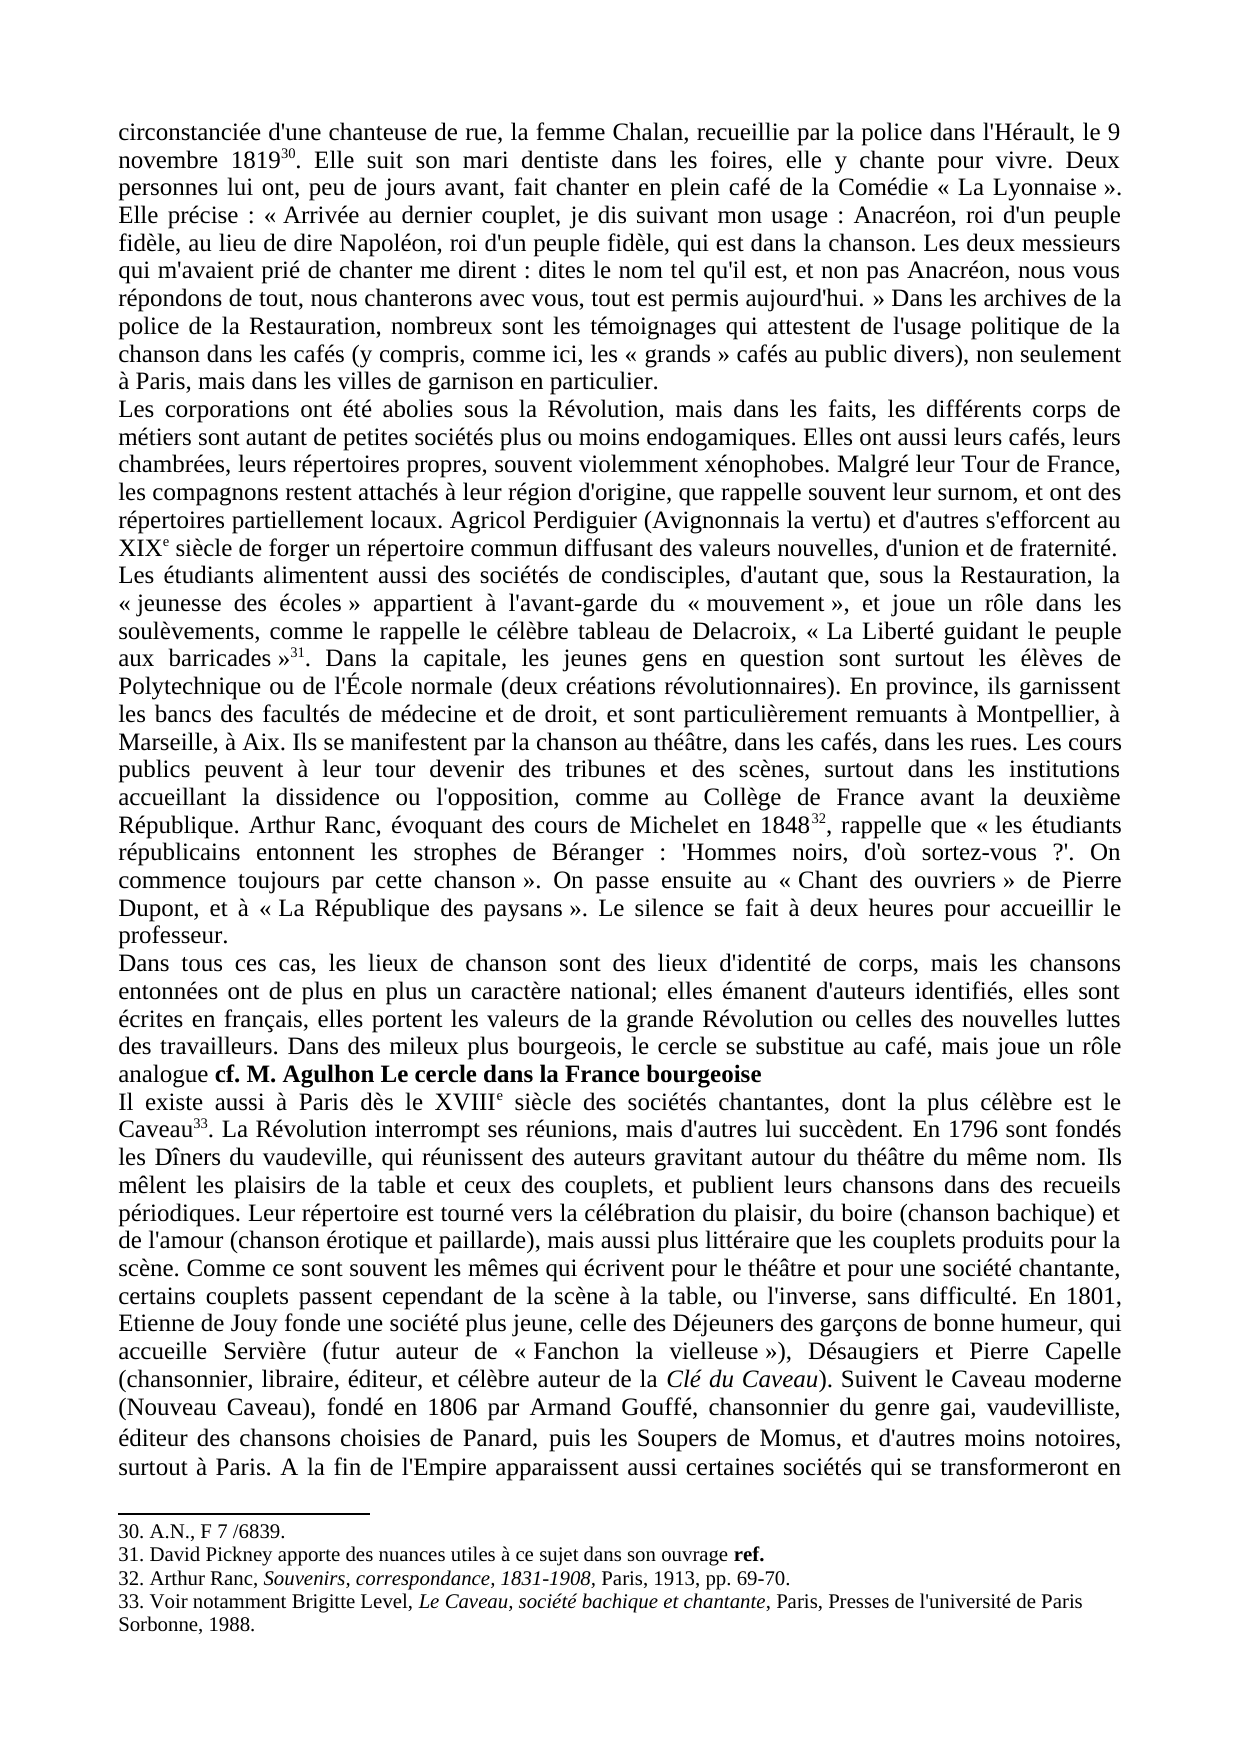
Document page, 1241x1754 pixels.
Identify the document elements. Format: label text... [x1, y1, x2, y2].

text Les étudiants alimentent aussi des sociétés de condisciples, d'autant que, sous la Restauration, la « jeunesse des écoles » appartient à l'avant-garde du « mouvement », et joue un rôle dans les soulèvements, comme le rappelle le célèbre tableau de Delacroix, « La Liberté guidant le peuple aux barricades ». Dans la capitale, les jeunes gens en question sont surtout les élèves de Polytechnique ou de l'École normale (deux créations révolutionnaires). En province, ils garnissent les bancs des facultés de médecine et de droit, et sont particulièrement remuants à Montpellier, à Marseille, à Aix. Ils se manifestent par la chanson au théâtre, dans les cafés, dans les rues. Les cours publics peuvent à leur tour devenir des tribunes et des scènes, surtout dans les institutions accueillant la dissidence ou l'opposition, comme au Collège de France avant la deuxième République. Arthur Ranc, évoquant des cours de Michelet en 1848, rappelle que « les étudiants républicains entonnent les strophes de Béranger : 'Hommes noirs, d'où sortez-vous ?'. On commence toujours par cette chanson ». On passe ensuite au « Chant des ouvriers » de Pierre Dupont, et à « La République des paysans ». Le silence se fait à deux heures pour accueillir le professeur. [118, 561, 1122, 949]
text Les corporations ont été abolies sous la Révolution, mais dans les faits, les différents corps de métiers sont autant de petites sociétés plus ou moins endogamiques. Elles ont aussi leurs cafés, leurs chambrées, leurs répertoires propres, souvent violemment xénophobes. Malgré leur Tour de France, les compagnons restent attachés à leur région d'origine, que rappelle souvent leur surnom, et ont des répertoires partiellement locaux. Agricol Perdiguier (Avignonnais la vertu) et d'autres s'efforcent au XIXe siècle de forger un répertoire commun diffusant des valeurs nouvelles, d'union et de fraternité. [118, 395, 1122, 561]
text . Voir notamment Brigitte Level, Le Caveau, société bachique et chantante, Paris, Presses de l'université de Paris Sorbonne, 1988. [118, 1589, 1122, 1636]
text circonstanciée d'une chanteuse de rue, la femme Chalan, recueillie par la police dans l'Hérault, le 9 novembre 1819. Elle suit son mari dentiste dans les foires, elle y chante pour vivre. Deux personnes lui ont, peu de jours avant, fait chanter en plein café de la Comédie « La Lyonnaise ». Elle précise : « Arrivée au dernier couplet, je dis suivant mon usage : Anacréon, roi d'un peuple fidèle, au lieu de dire Napoléon, roi d'un peuple fidèle, qui est dans la chanson. Les deux messieurs qui m'avaient prié de chanter me dirent : dites le nom tel qu'il est, et non pas Anacréon, nous vous répondons de tout, nous chanterons avec vous, tout est permis aujourd'hui. » Dans les archives de la police de la Restauration, nombreux sont les témoignages qui attestent de l'usage politique de la chanson dans les cafés (y compris, comme ici, les « grands » cafés au public divers), non seulement à Paris, mais dans les villes de garnison en particulier. [118, 118, 1122, 395]
text . A.N., F 7 /6839. [118, 1520, 1122, 1543]
text Dans tous ces cas, les lieux de chanson sont des lieux d'identité de corps, mais les chansons entonnées ont de plus en plus un caractère national; elles émanent d'auteurs identifiés, elles sont écrites en français, elles portent les valeurs de la grande Révolution ou celles des nouvelles luttes des travailleurs. Dans des mileux plus bourgeois, le cercle se substitue au café, mais joue un rôle analogue cf. M. Agulhon Le cercle dans la France bourgeoise [118, 949, 1122, 1088]
text Il existe aussi à Paris dès le XVIIIe siècle des sociétés chantantes, dont la plus célèbre est le Caveau. La Révolution interrompt ses réunions, mais d'autres lui succèdent. En 1796 sont fondés les Dîners du vaudeville, qui réunissent des auteurs gravitant autour du théâtre du même nom. Ils mêlent les plaisirs de la table et ceux des couplets, et publient leurs chansons dans des recueils périodiques. Leur répertoire est tourné vers la célébration du plaisir, du boire (chanson bachique) et de l'amour (chanson érotique et paillarde), mais aussi plus littéraire que les couplets produits pour la scène. Comme ce sont souvent les mêmes qui écrivent pour le théâtre et pour une société chantante, certains couplets passent cependant de la scène à la table, ou l'inverse, sans difficulté. En 1801, Etienne de Jouy fonde une société plus jeune, celle des Déjeuners des garçons de bonne humeur, qui accueille Servière (futur auteur de « Fanchon la vielleuse »), Désaugiers et Pierre Capelle (chansonnier, libraire, éditeur, et célèbre auteur de la Clé du Caveau). Suivent le Caveau moderne (Nouveau Caveau), fondé en 1806 par Armand Gouffé, chansonnier du genre gai, vaudevilliste, éditeur des chansons choisies de Panard, puis les Soupers de Momus, et d'autres moins notoires, surtout à Paris. A la fin de l'Empire apparaissent aussi certaines sociétés qui se transformeront en [118, 1088, 1122, 1480]
text . Arthur Ranc, Souvenirs, correspondance, 1831-1908, Paris, 1913, pp. 69-70. [118, 1566, 1122, 1589]
text . David Pickney apporte des nuances utiles à ce sujet dans son ouvrage ref. [118, 1543, 1122, 1566]
